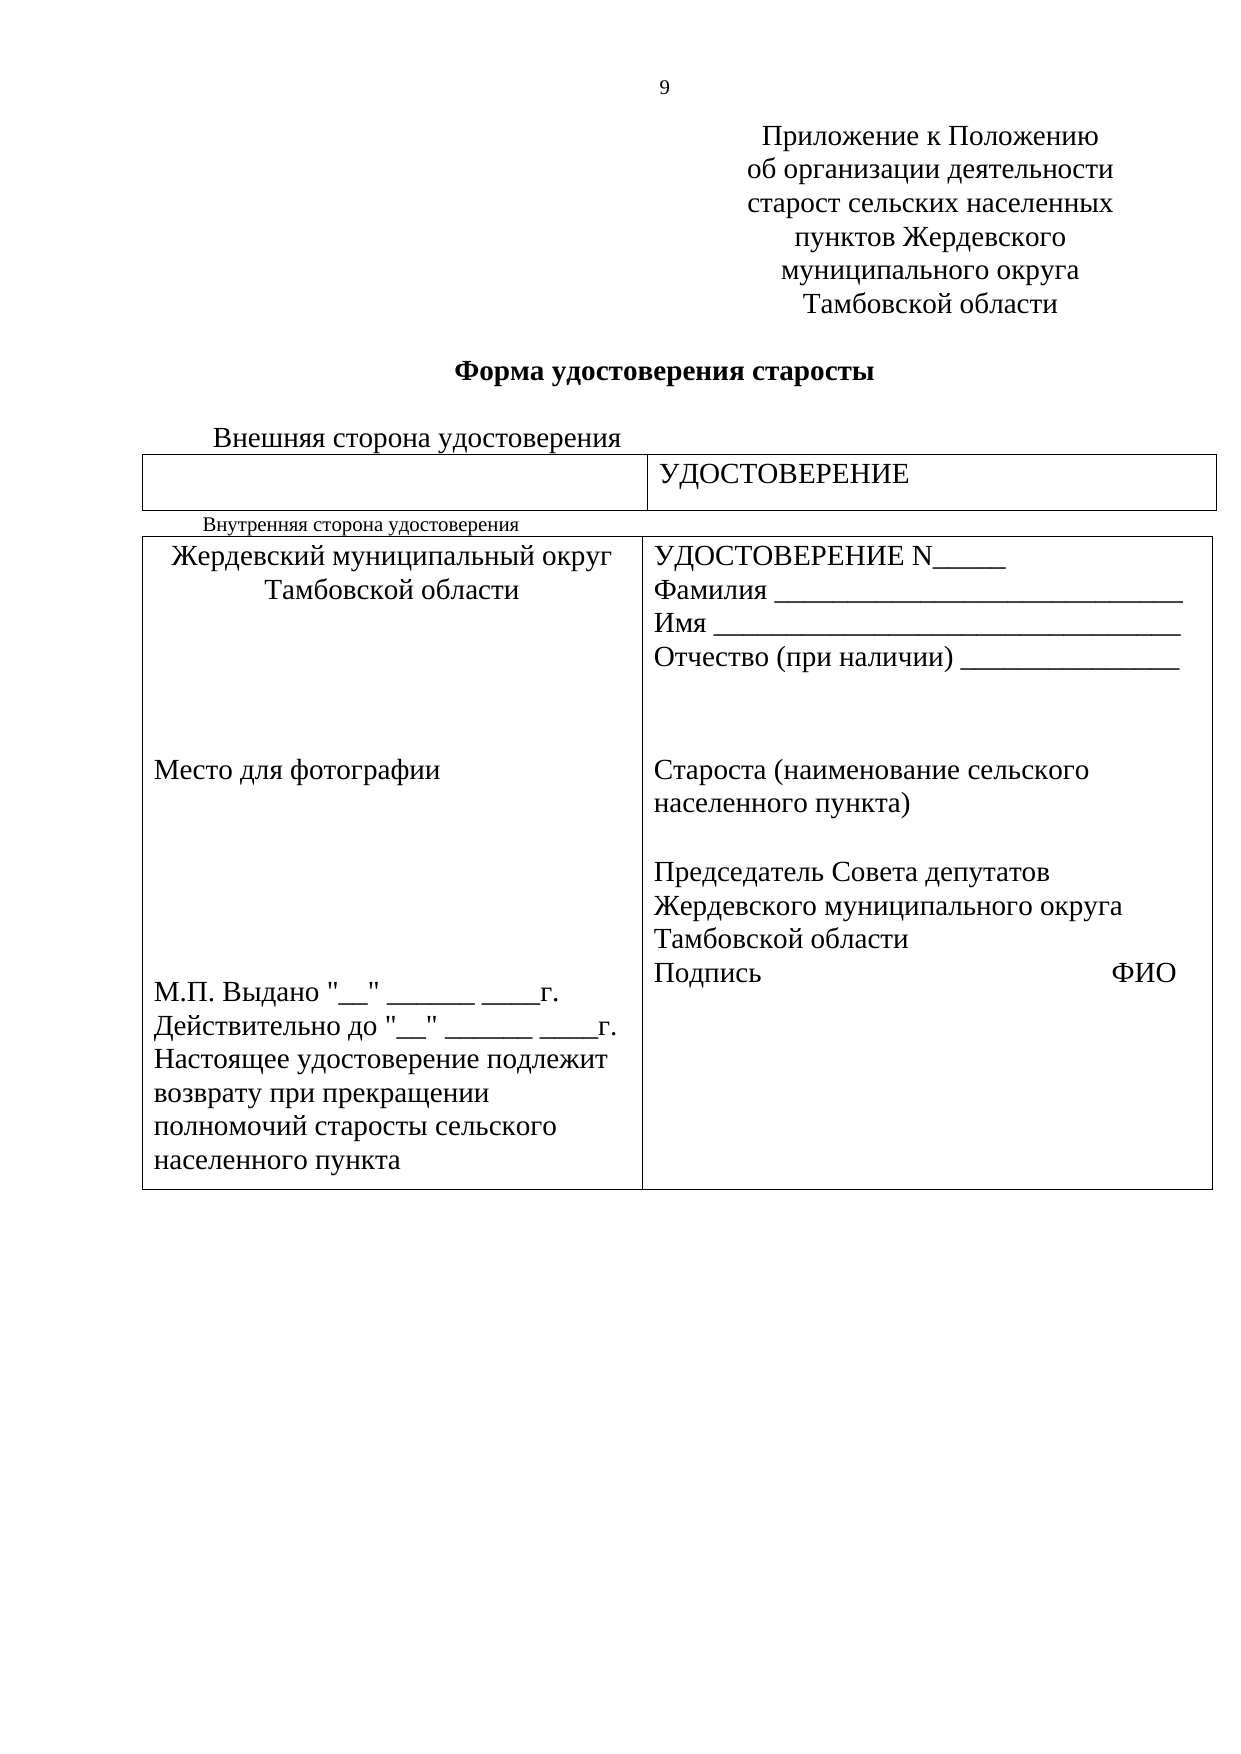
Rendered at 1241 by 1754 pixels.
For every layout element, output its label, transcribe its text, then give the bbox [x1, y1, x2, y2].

table_header УДОСТОВЕРЕНИЕ [648, 455, 1216, 510]
table_cell Староста (наименование сельского населенного пункта) [643, 750, 1212, 852]
text Приложение к Положению [709, 118, 1152, 152]
table_header Жердевский муниципальный округ Тамбовской области [143, 537, 642, 750]
table_cell Председатель Совета депутатов Жердевского муниципального округа Тамбовской области Подпись ФИО [643, 853, 1212, 1188]
text Форма удостоверения старосты [177, 353, 1152, 386]
table_header [143, 455, 647, 510]
table_header УДОСТОВЕРЕНИЕ N_____ Фамилия ____________________________ Имя ________________________________ Отчество (при наличии) _______________ [643, 537, 1212, 750]
table_cell Место для фотографии [143, 750, 642, 852]
text об организации деятельности старост сельских населенных пунктов Жердевского муниципального округа Тамбовской области [709, 152, 1152, 319]
table_cell М.П. Выдано "__" ______ ____г. Действительно до "__" ______ ____г. Настоящее удостоверение подлежит возврату при прекращении полномочий старосты сельского населенного пункта [143, 853, 642, 1188]
text Внешняя сторона удостоверения [176, 420, 1152, 453]
text Внутренняя сторона удостоверения [176, 511, 1152, 536]
